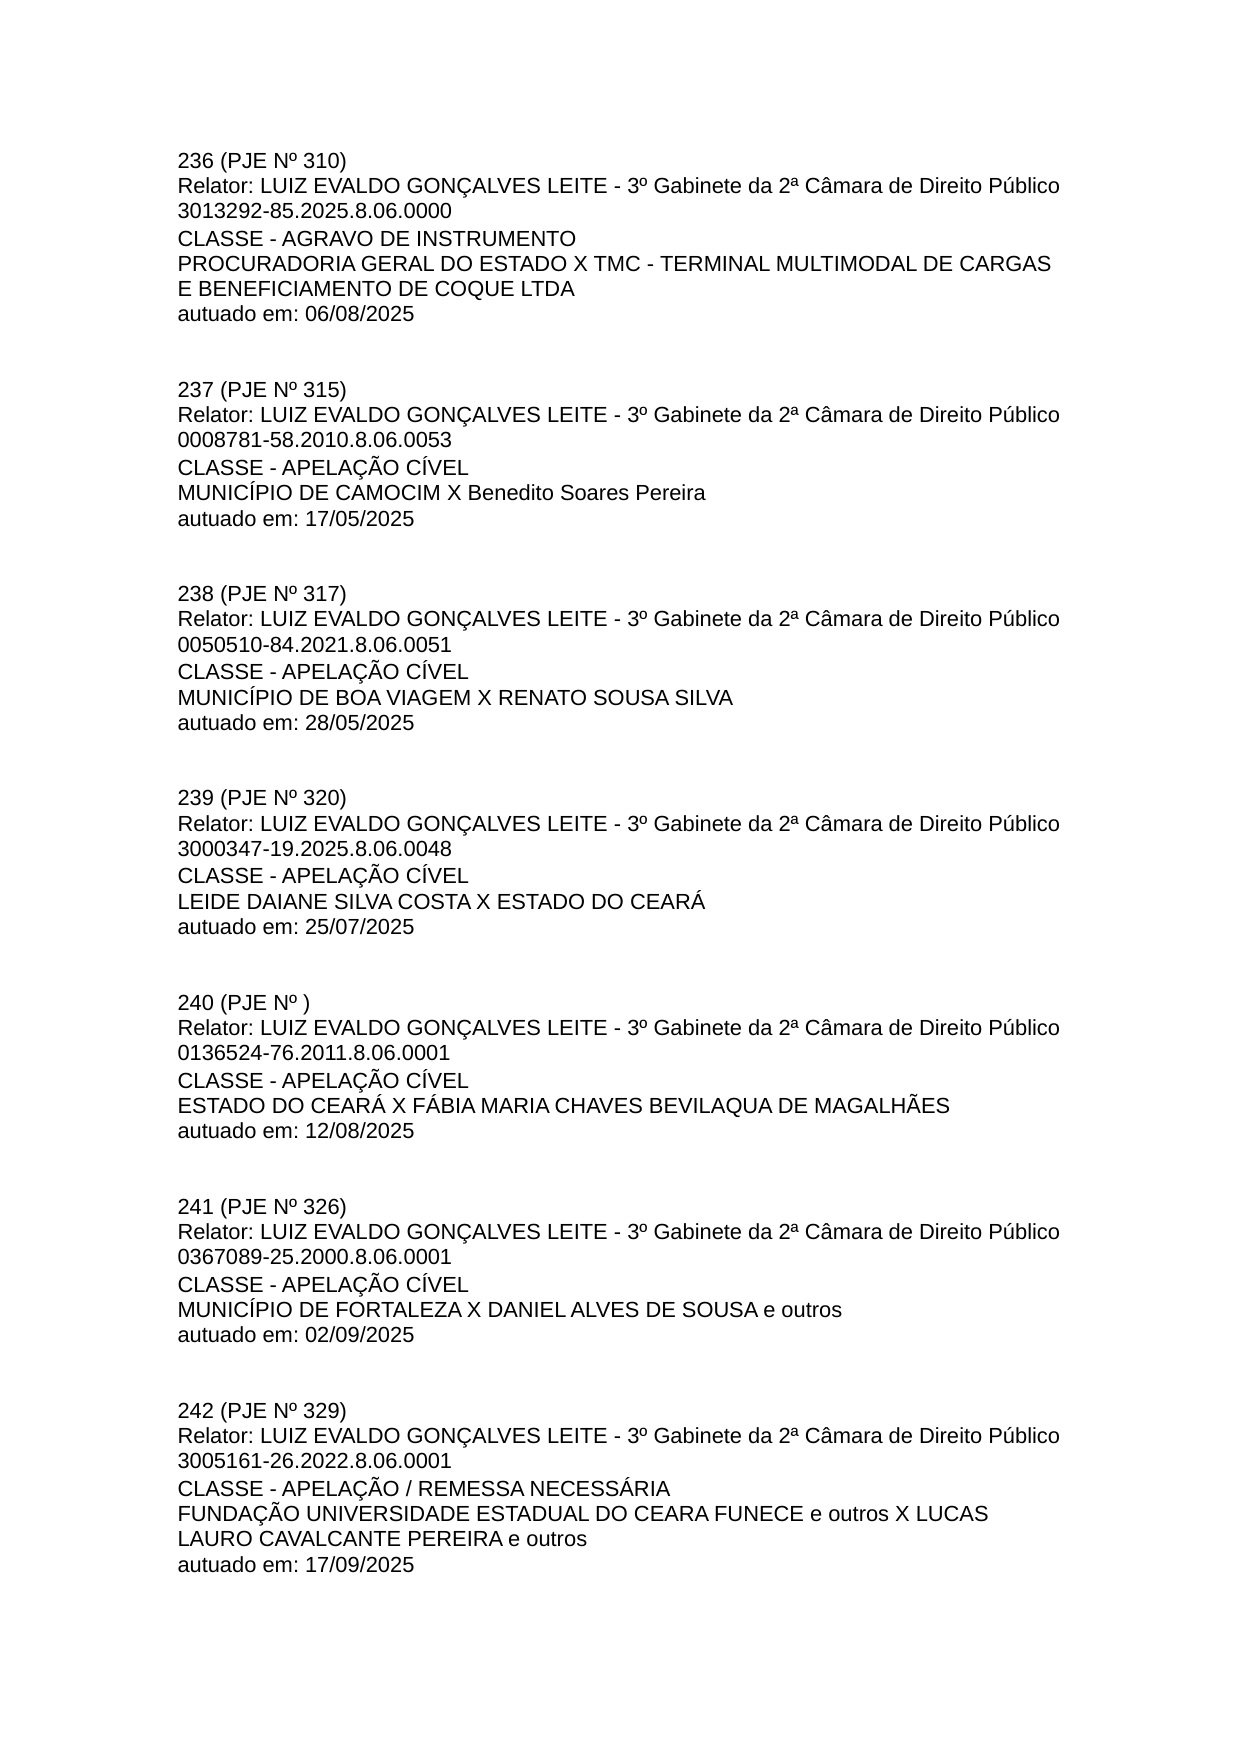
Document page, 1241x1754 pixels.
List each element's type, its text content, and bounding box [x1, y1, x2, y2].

subtitle 0136524-76.2011.8.06.0001 [177, 1040, 1063, 1065]
text Relator: LUIZ EVALDO GONÇALVES LEITE - 3º Gabinete da 2ª Câmara de Direito Público [177, 1423, 1063, 1448]
text CLASSE - APELAÇÃO CÍVEL ESTADO DO CEARÁ X FÁBIA MARIA CHAVES BEVILAQUA DE MAGALHÃES autuado em: 12/08/2025 [177, 1068, 1063, 1143]
text CLASSE - AGRAVO DE INSTRUMENTO PROCURADORIA GERAL DO ESTADO X TMC - TERMINAL MULTIMODAL DE CARGAS E BENEFICIAMENTO DE COQUE LTDA autuado em: 06/08/2025 [177, 226, 1063, 327]
subtitle 3013292-85.2025.8.06.0000 [177, 198, 1063, 223]
text 236 (PJE Nº 310) [177, 148, 1063, 173]
text Relator: LUIZ EVALDO GONÇALVES LEITE - 3º Gabinete da 2ª Câmara de Direito Público [177, 402, 1063, 427]
text Relator: LUIZ EVALDO GONÇALVES LEITE - 3º Gabinete da 2ª Câmara de Direito Público [177, 606, 1063, 632]
subtitle 0367089-25.2000.8.06.0001 [177, 1244, 1063, 1269]
text 237 (PJE Nº 315) [177, 377, 1063, 402]
subtitle 0008781-58.2010.8.06.0053 [177, 427, 1063, 453]
text Relator: LUIZ EVALDO GONÇALVES LEITE - 3º Gabinete da 2ª Câmara de Direito Público [177, 1219, 1063, 1244]
text Relator: LUIZ EVALDO GONÇALVES LEITE - 3º Gabinete da 2ª Câmara de Direito Público [177, 173, 1063, 198]
subtitle 3000347-19.2025.8.06.0048 [177, 836, 1063, 861]
text 241 (PJE Nº 326) [177, 1194, 1063, 1219]
text 240 (PJE Nº ) [177, 989, 1063, 1015]
text CLASSE - APELAÇÃO CÍVEL MUNICÍPIO DE BOA VIAGEM X RENATO SOUSA SILVA autuado em: 28/05/2025 [177, 659, 1063, 735]
text 242 (PJE Nº 329) [177, 1398, 1063, 1423]
text CLASSE - APELAÇÃO / REMESSA NECESSÁRIA FUNDAÇÃO UNIVERSIDADE ESTADUAL DO CEARA FUNECE e outros X LUCAS LAURO CAVALCANTE PEREIRA e outros autuado em: 17/09/2025 [177, 1476, 1063, 1577]
text 239 (PJE Nº 320) [177, 785, 1063, 811]
text CLASSE - APELAÇÃO CÍVEL MUNICÍPIO DE CAMOCIM X Benedito Soares Pereira autuado em: 17/05/2025 [177, 455, 1063, 531]
text Relator: LUIZ EVALDO GONÇALVES LEITE - 3º Gabinete da 2ª Câmara de Direito Público [177, 1015, 1063, 1040]
text Relator: LUIZ EVALDO GONÇALVES LEITE - 3º Gabinete da 2ª Câmara de Direito Público [177, 811, 1063, 836]
subtitle 0050510-84.2021.8.06.0051 [177, 632, 1063, 657]
text 238 (PJE Nº 317) [177, 581, 1063, 606]
subtitle 3005161-26.2022.8.06.0001 [177, 1448, 1063, 1473]
text CLASSE - APELAÇÃO CÍVEL LEIDE DAIANE SILVA COSTA X ESTADO DO CEARÁ autuado em: 25/07/2025 [177, 863, 1063, 939]
text CLASSE - APELAÇÃO CÍVEL MUNICÍPIO DE FORTALEZA X DANIEL ALVES DE SOUSA e outros autuado em: 02/09/2025 [177, 1272, 1063, 1347]
